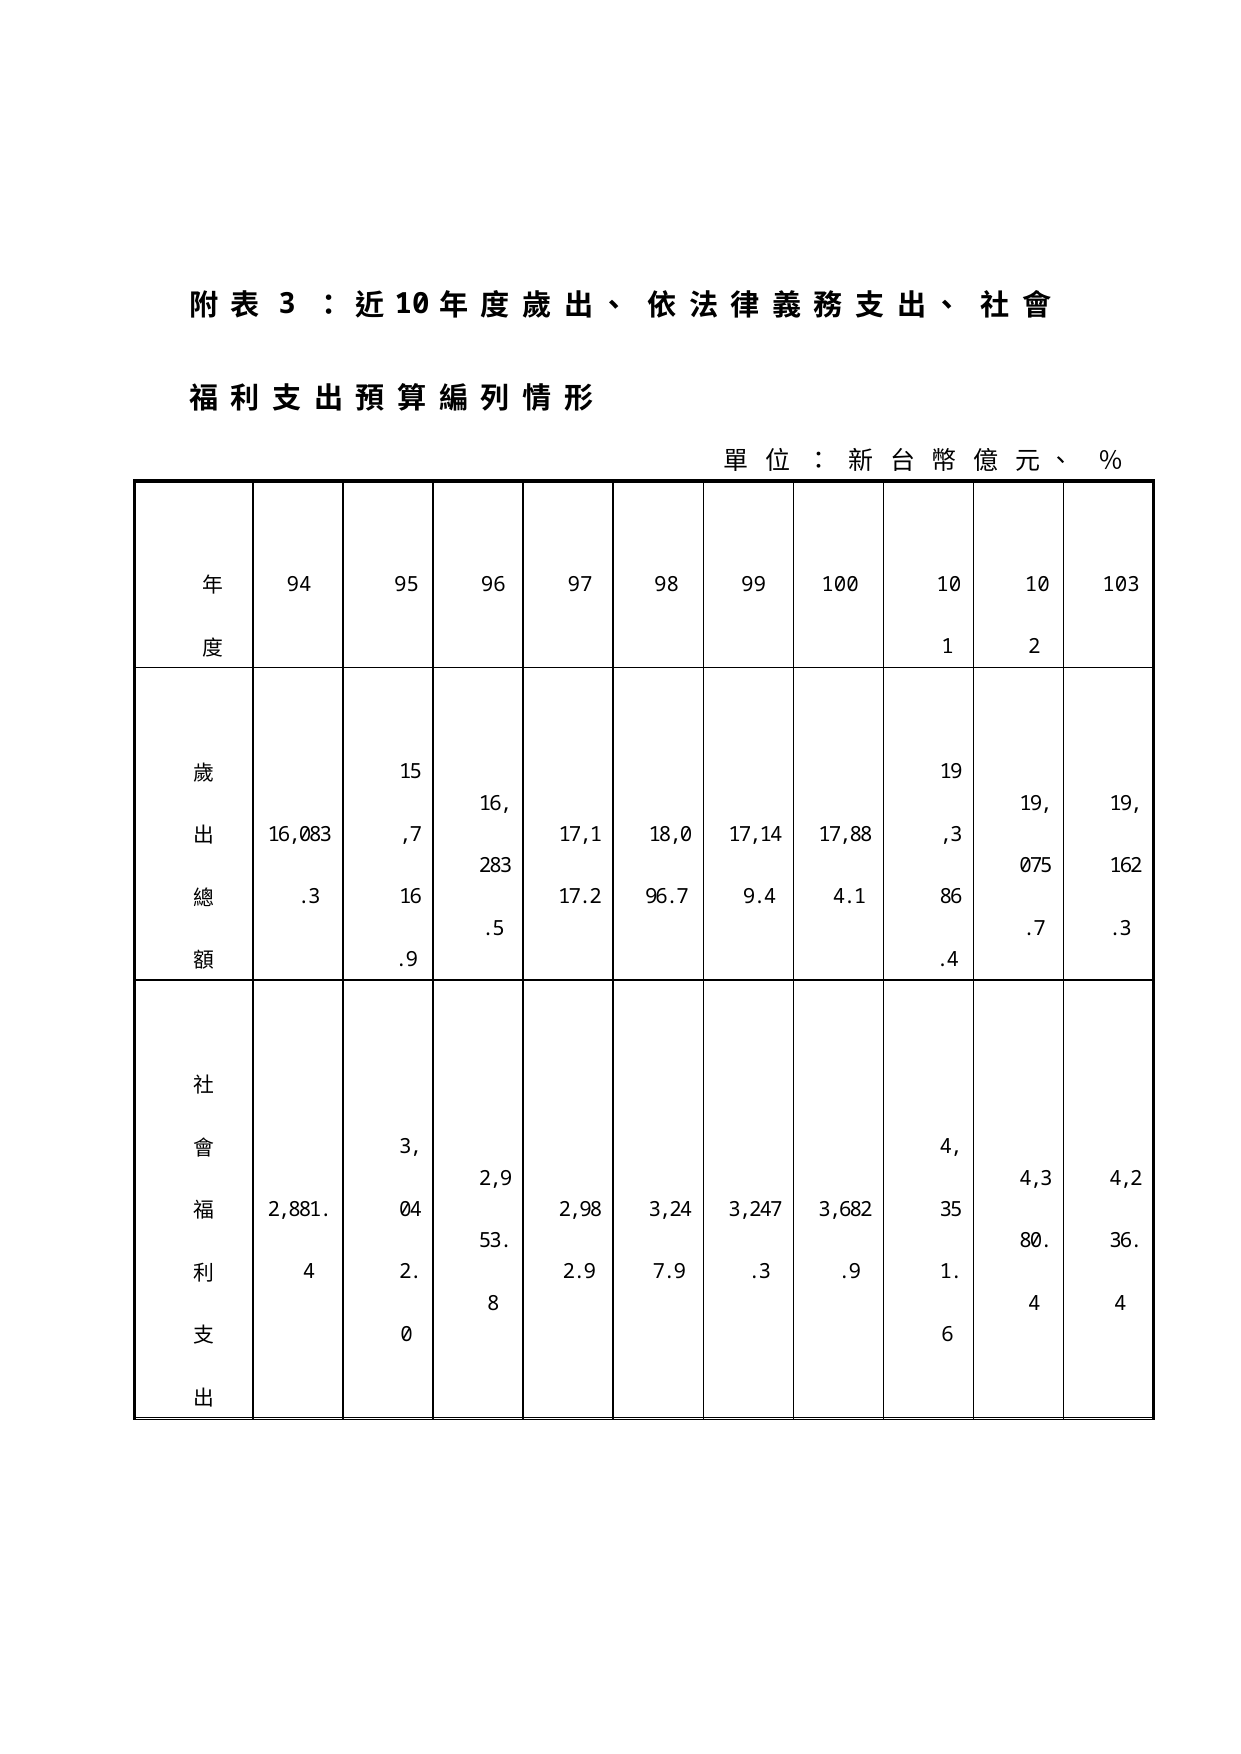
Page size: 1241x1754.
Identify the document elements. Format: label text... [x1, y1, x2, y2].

table_header 102 [974, 483, 1063, 667]
table_cell 16,283.5 [434, 668, 522, 979]
table_header 100 [794, 483, 883, 667]
table_cell 社會福利支出 [136, 981, 252, 1417]
table_cell 2,881.4 [254, 981, 342, 1417]
table_cell 18,096.7 [614, 668, 703, 979]
text 單位：新台幣億元、％ [241, 417, 1131, 479]
table_cell 4,236.4 [1064, 981, 1152, 1417]
table_cell 16,083.3 [254, 668, 342, 979]
table_cell 19,386.4 [884, 668, 973, 979]
table_header 94 [254, 483, 342, 667]
table_cell 3,247.3 [704, 981, 793, 1417]
table_cell 2,953.8 [434, 981, 522, 1417]
table_header 103 [1064, 483, 1152, 667]
table_header 96 [434, 483, 522, 667]
table_cell 3,682.9 [794, 981, 883, 1417]
table_cell 19,075.7 [974, 668, 1063, 979]
table_header 99 [704, 483, 793, 667]
table_cell 15,716.9 [344, 668, 432, 979]
table_header 95 [344, 483, 432, 667]
table_cell 17,149.4 [704, 668, 793, 979]
table_cell 3,247.9 [614, 981, 703, 1417]
table_cell 2,982.9 [524, 981, 612, 1417]
table_header 97 [524, 483, 612, 667]
table_cell 17,117.2 [524, 668, 612, 979]
table_cell 19,162.3 [1064, 668, 1152, 979]
table_cell 4,351.6 [884, 981, 973, 1417]
table_cell 17,884.1 [794, 668, 883, 979]
table_header 98 [614, 483, 703, 667]
table_header 101 [884, 483, 973, 667]
text 附表3：近10年度歲出、依法律義務支出、社會福利支出預算編列情形 [123, 229, 1058, 417]
table_cell 4,380.4 [974, 981, 1063, 1417]
table_header 年度 [136, 483, 252, 667]
table_cell 3,042.0 [344, 981, 432, 1417]
table_cell 歲出總額 [136, 668, 252, 979]
